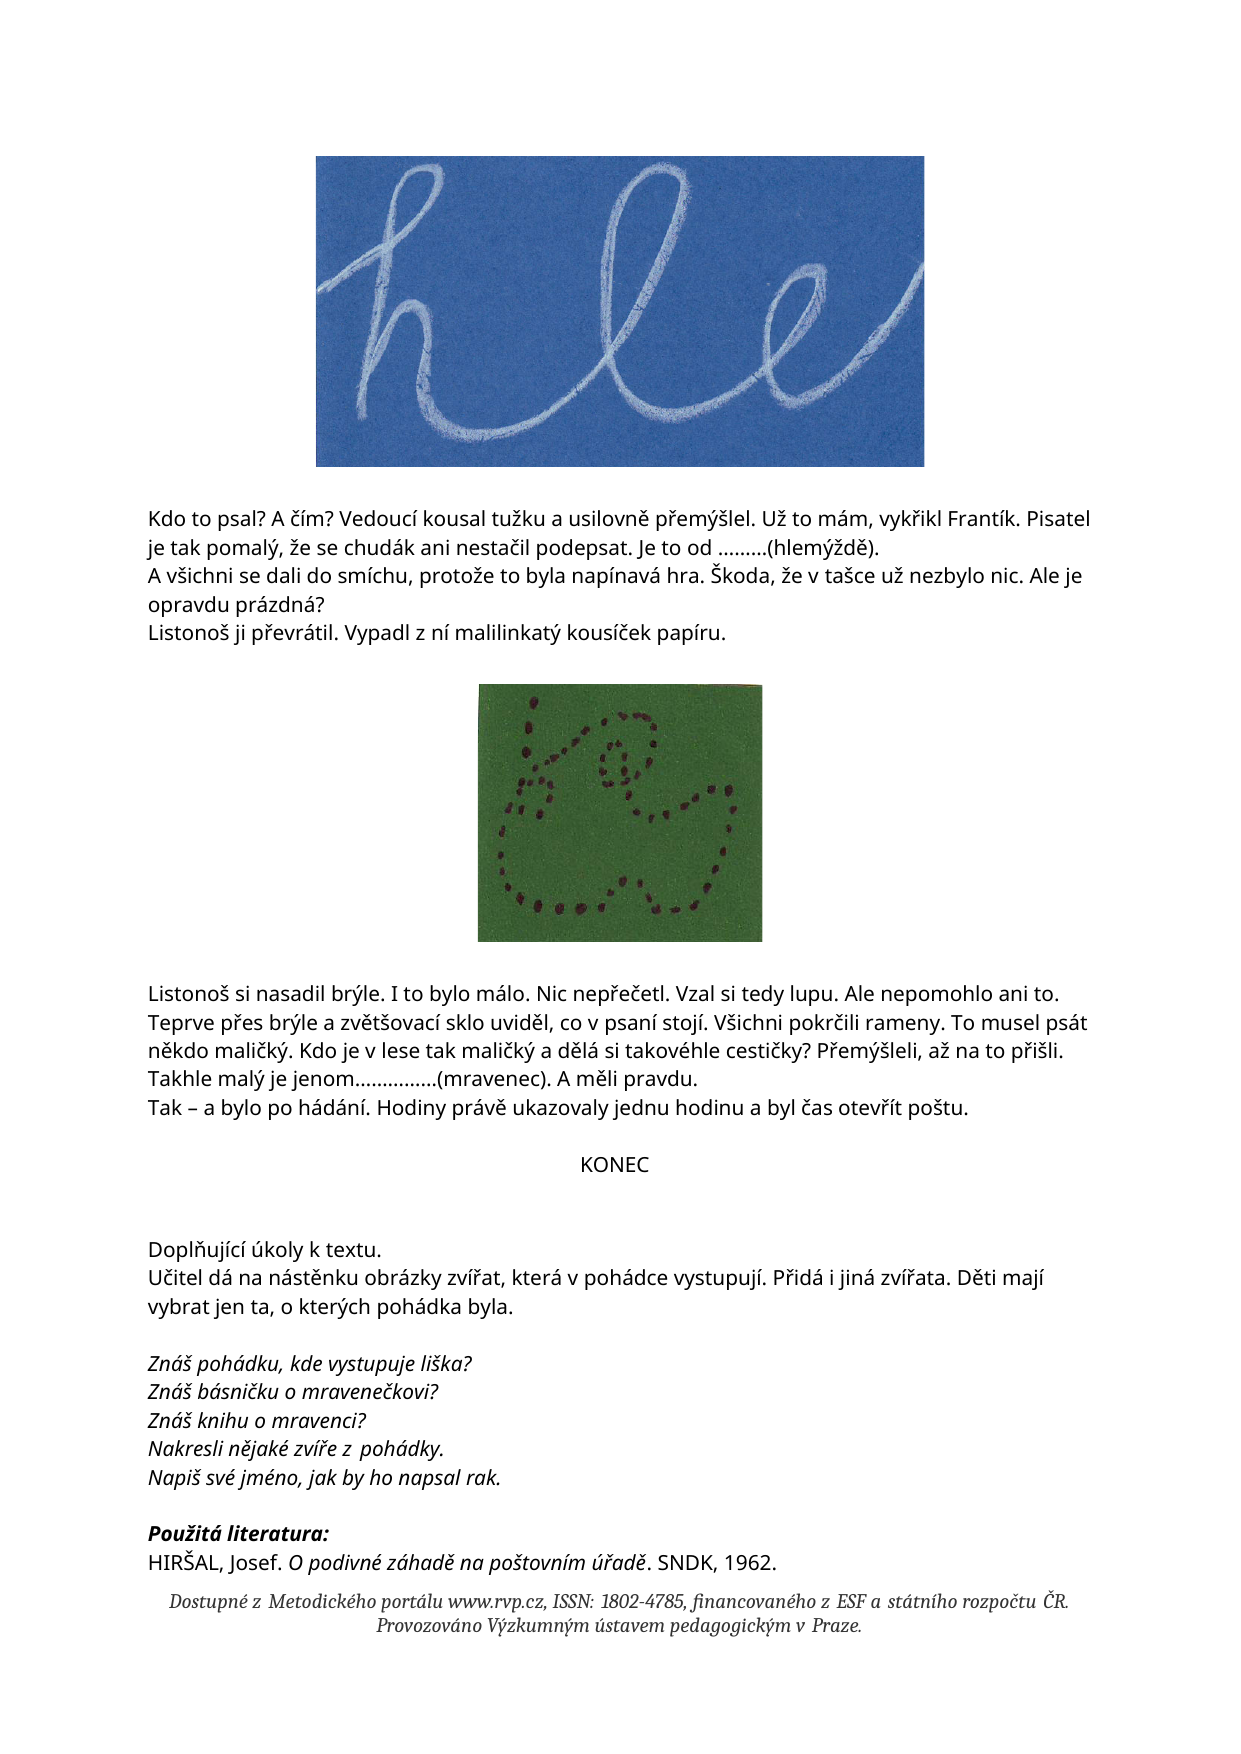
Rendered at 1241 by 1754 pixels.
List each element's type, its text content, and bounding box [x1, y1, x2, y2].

text A všichni se dali do smíchu, protože to byla napínavá hra. Škoda, že v tašce už nezbylo nic. Ale je opravdu prázdná? [148, 561, 1092, 618]
text Učitel dá na nástěnku obrázky zvířat, která v pohádce vystupují. Přidá i jiná zvířata. Děti mají vybrat jen ta, o kterých pohádka byla. [148, 1263, 1092, 1320]
text Znáš knihu o mravenci? [148, 1406, 1092, 1434]
text Listonoš si nasadil brýle. I to bylo málo. Nic nepřečetl. Vzal si tedy lupu. Ale nepomohlo ani to. Teprve přes brýle a zvětšovací sklo uviděl, co v psaní stojí. Všichni pokrčili rameny. To musel psát někdo maličký. Kdo je v lese tak maličký a dělá si takovéhle cestičky? Přemýšleli, až na to přišli. Takhle malý je jenom……………(mravenec). A měli pravdu. [148, 979, 1092, 1093]
text KONEC [148, 1150, 1092, 1178]
text Tak – a bylo po hádání. Hodiny právě ukazovaly jednu hodinu a byl čas otevřít poštu. [148, 1093, 1092, 1121]
text Znáš pohádku, kde vystupuje liška? [148, 1349, 1092, 1377]
picture [315, 156, 925, 467]
text Listonoš ji převrátil. Vypadl z ní malilinkatý kousíček papíru. [148, 618, 1092, 647]
text Doplňující úkoly k textu. [148, 1235, 1092, 1263]
text Nakresli nějaké zvíře z pohádky. [148, 1434, 1092, 1463]
text HIRŠAL, Josef. O podivné záhadě na poštovním úřadě. SNDK, 1962. [148, 1548, 1092, 1576]
text Napiš své jméno, jak by ho napsal rak. [148, 1463, 1092, 1491]
text Použitá literatura: [148, 1519, 1092, 1548]
text Znáš básničku o mravenečkovi? [148, 1377, 1092, 1406]
text Kdo to psal? A čím? Vedoucí kousal tužku a usilovně přemýšlel. Už to mám, vykřikl Frantík. Pisatel je tak pomalý, že se chudák ani nestačil podepsat. Je to od ………(hlemýždě). [148, 504, 1092, 561]
picture [477, 684, 763, 942]
